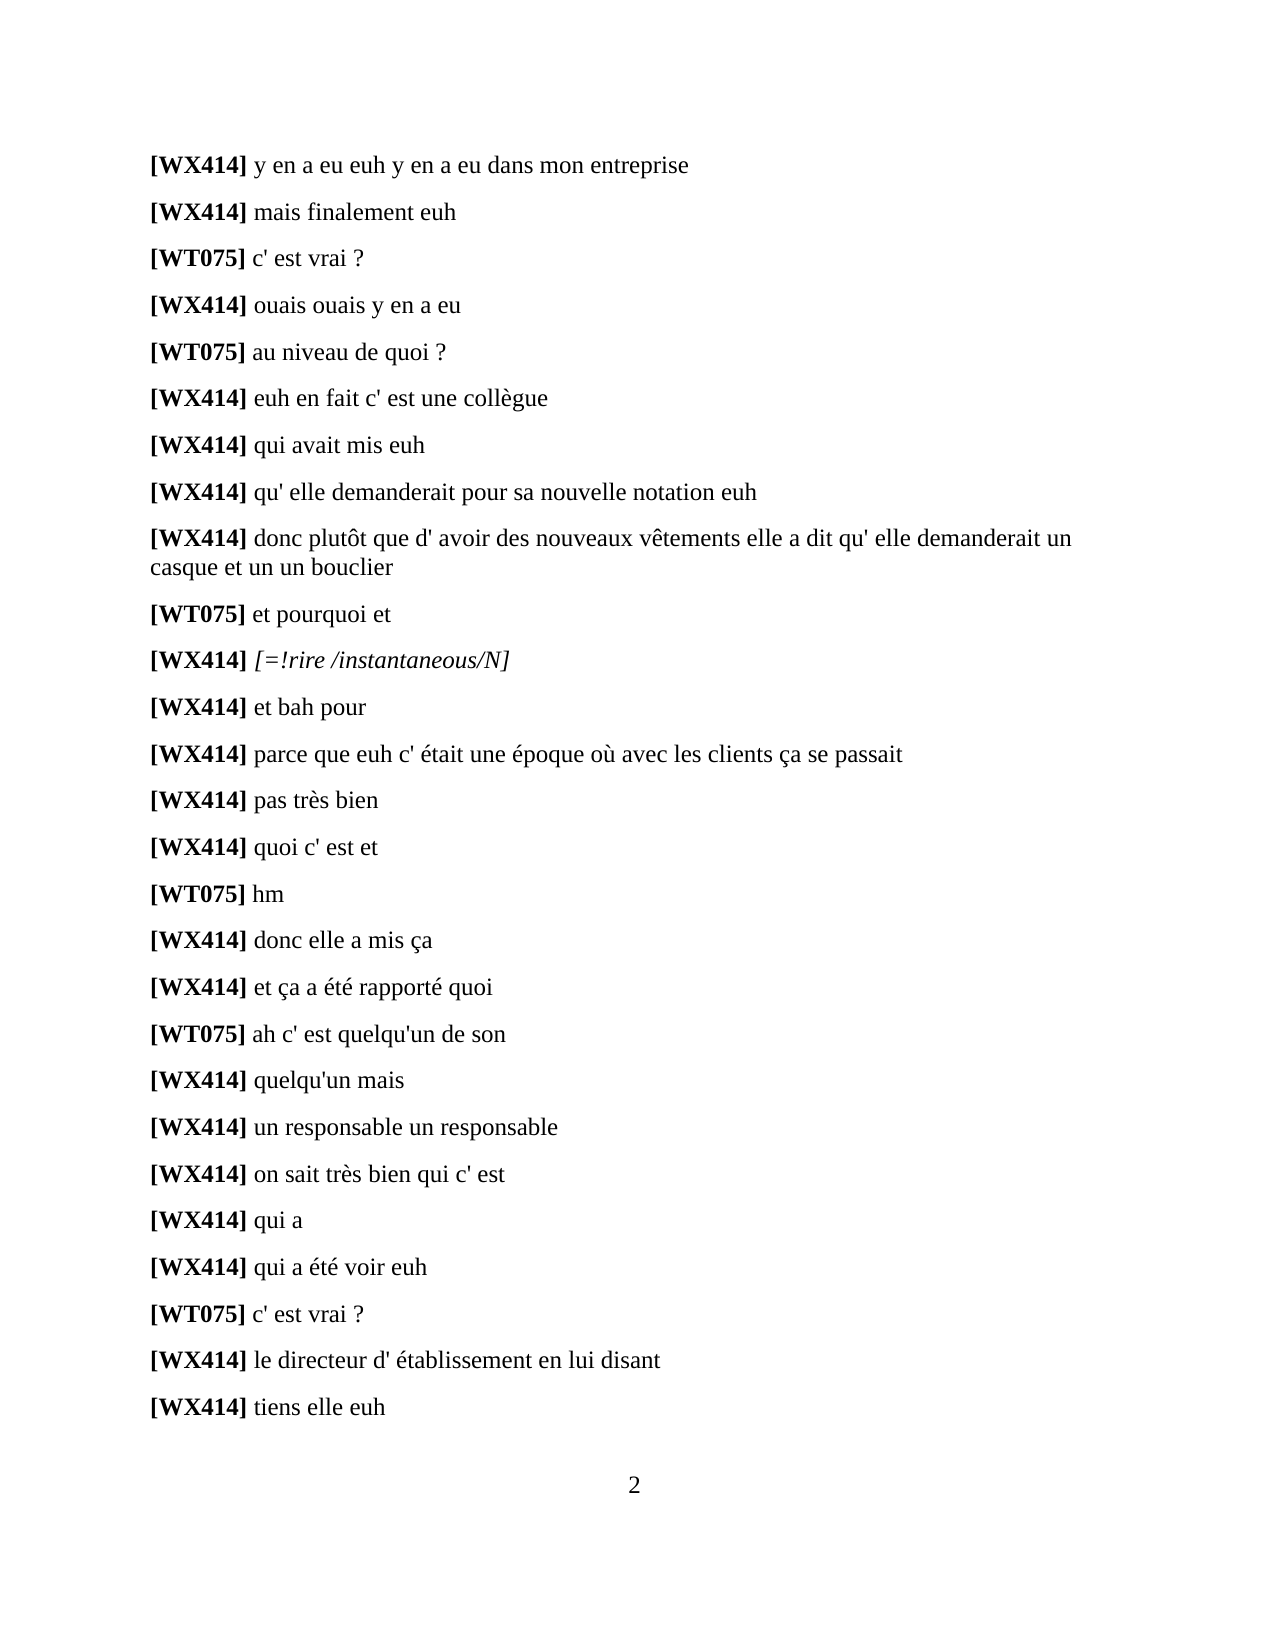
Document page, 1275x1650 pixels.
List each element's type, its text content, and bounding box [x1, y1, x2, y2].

text [WX414] et ça a été rapporté quoi [150, 972, 1125, 1001]
text [WX414] ouais ouais y en a eu [150, 290, 1125, 319]
text [WT075] et pourquoi et [150, 599, 1125, 627]
text [WX414] pas très bien [150, 785, 1125, 814]
text [WX414] euh en fait c' est une collègue [150, 383, 1125, 412]
text [WX414] tiens elle euh [150, 1392, 1125, 1421]
text [WT075] au niveau de quoi ? [150, 337, 1125, 365]
text [WT075] c' est vrai ? [150, 1299, 1125, 1327]
text [WX414] qu' elle demanderait pour sa nouvelle notation euh [150, 477, 1125, 505]
text [WX414] qui a [150, 1205, 1125, 1234]
text [WX414] donc elle a mis ça [150, 925, 1125, 954]
text [WX414] on sait très bien qui c' est [150, 1159, 1125, 1187]
text [WX414] un responsable un responsable [150, 1112, 1125, 1141]
text [WX414] donc plutôt que d' avoir des nouveaux vêtements elle a dit qu' elle demanderait un casque et un un bouclier [150, 523, 1125, 581]
text [WT075] ah c' est quelqu'un de son [150, 1019, 1125, 1047]
text [WX414] qui avait mis euh [150, 430, 1125, 459]
text [WX414] mais finalement euh [150, 197, 1125, 225]
text [WX414] parce que euh c' était une époque où avec les clients ça se passait [150, 739, 1125, 767]
text [WX414] le directeur d' établissement en lui disant [150, 1345, 1125, 1374]
text [WX414] [=!rire /instantaneous/N] [150, 645, 1125, 674]
text [WT075] c' est vrai ? [150, 243, 1125, 272]
text [WX414] quoi c' est et [150, 832, 1125, 861]
text [WX414] quelqu'un mais [150, 1065, 1125, 1094]
text [WX414] et bah pour [150, 692, 1125, 721]
text [WX414] qui a été voir euh [150, 1252, 1125, 1281]
text [WX414] y en a eu euh y en a eu dans mon entreprise [150, 150, 1125, 179]
text [WT075] hm [150, 879, 1125, 907]
